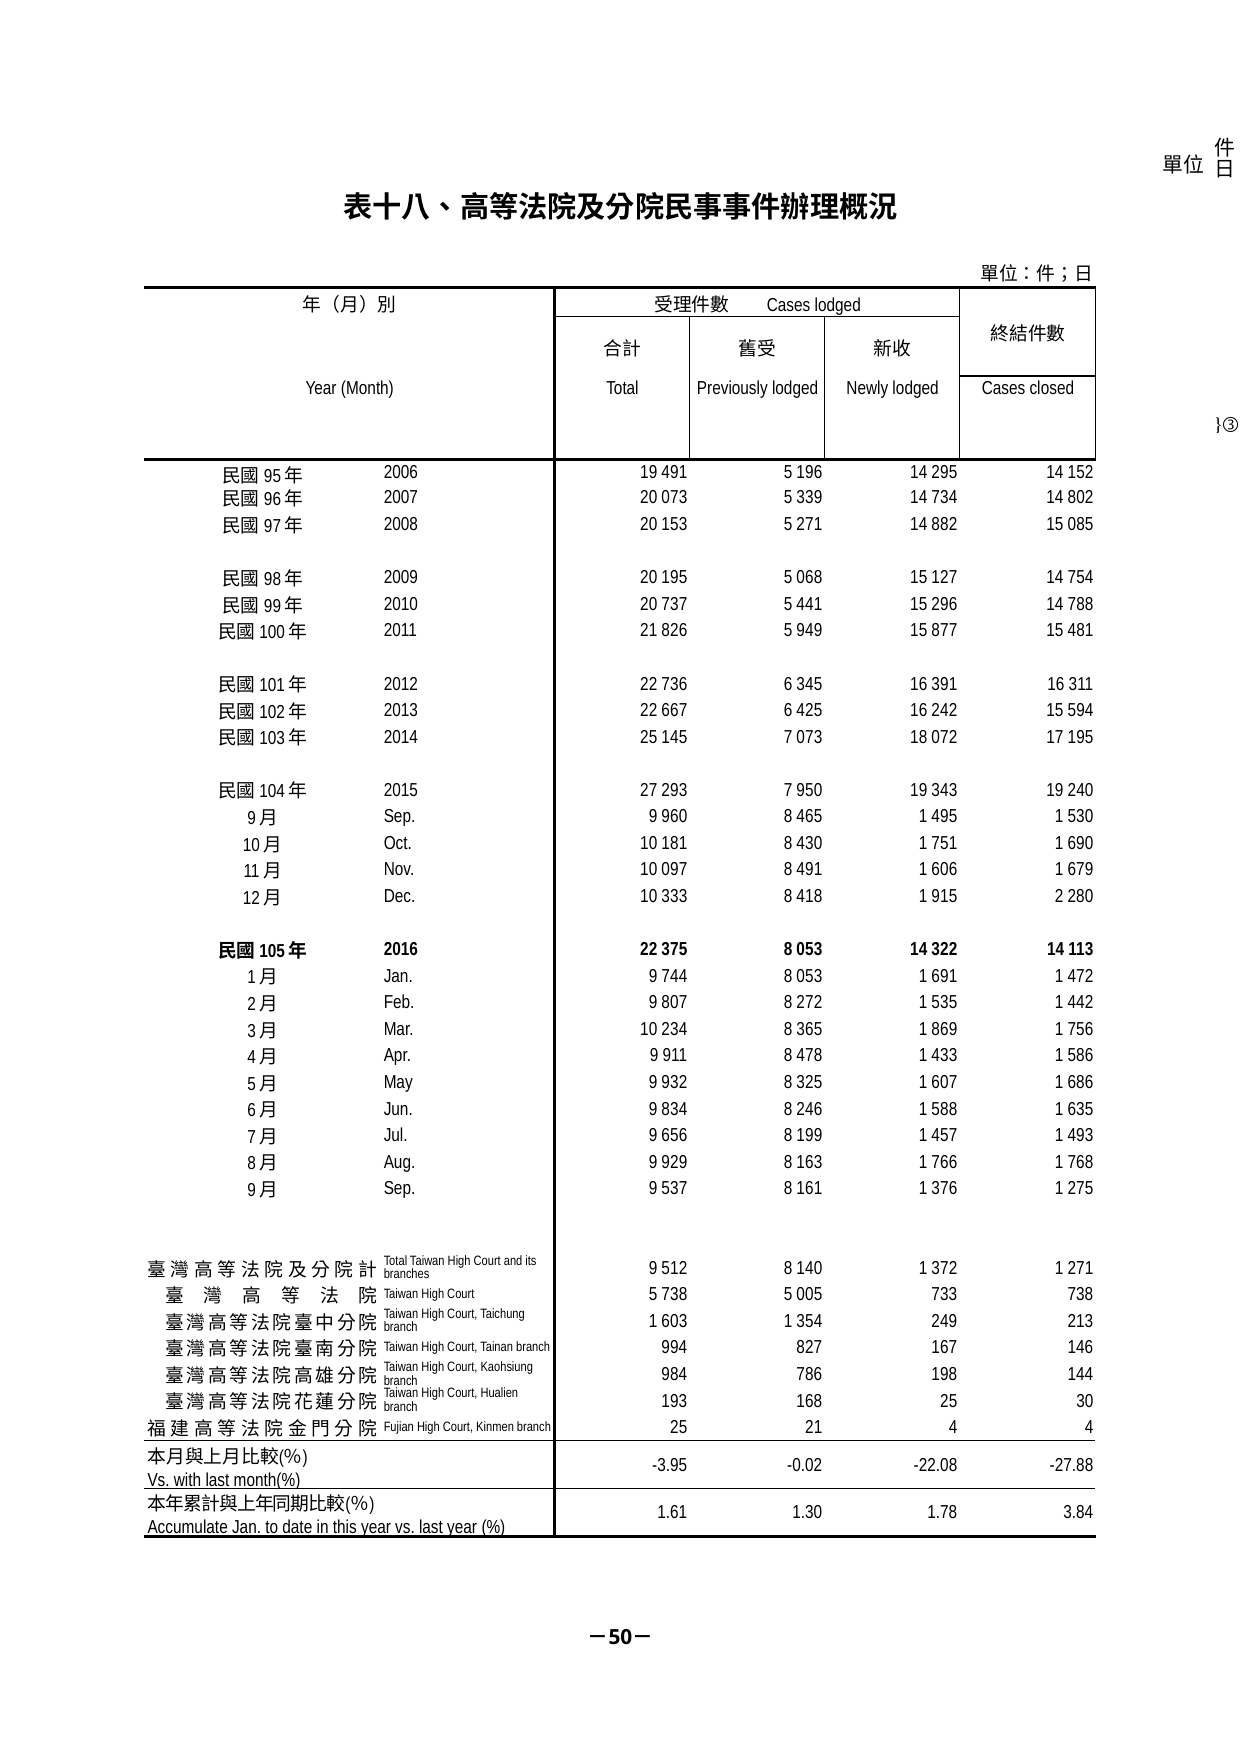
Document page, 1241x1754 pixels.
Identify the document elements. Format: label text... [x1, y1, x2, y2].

table_cell [960, 1228, 1096, 1254]
table_cell Taiwan High Court [381, 1281, 553, 1307]
table_cell 民國104年 [144, 776, 381, 803]
table_cell [381, 537, 553, 564]
table_cell 本月與上月比較(％) Vs. with last month(%) [144, 1441, 553, 1487]
table_cell 14 882 [825, 511, 960, 537]
table_cell 10月 [144, 829, 381, 856]
table_cell 1 768 [960, 1148, 1096, 1174]
table_cell 1 354 [690, 1308, 825, 1334]
table_cell 6 425 [690, 696, 825, 723]
text 單位： [1162, 148, 1212, 173]
table_cell 9 929 [556, 1148, 690, 1174]
table_cell [556, 643, 690, 670]
table_cell -3.95 [556, 1441, 690, 1487]
table_cell 10 234 [556, 1015, 690, 1042]
table_cell 144 [960, 1361, 1096, 1387]
table_cell 1.30 [690, 1489, 825, 1535]
table_cell [825, 643, 960, 670]
table_cell Year (Month) [144, 375, 553, 457]
table_cell [381, 1228, 553, 1254]
table_cell 8 430 [690, 829, 825, 856]
table_cell Fujian High Court, Kinmen branch [381, 1414, 553, 1440]
table_cell 1.78 [825, 1489, 960, 1535]
table_cell 6月 [144, 1095, 381, 1121]
table_cell 5 196 [690, 461, 825, 484]
table_cell 9 911 [556, 1042, 690, 1068]
table_cell 8 465 [690, 803, 825, 829]
table_cell 1 691 [825, 962, 960, 989]
table_cell 8 140 [690, 1254, 825, 1281]
table_cell 12月 [144, 883, 381, 909]
table_cell 16 242 [825, 696, 960, 723]
table_cell 民國 99年 [144, 590, 381, 617]
table_cell 9 512 [556, 1254, 690, 1281]
table_cell 21 [690, 1414, 825, 1440]
table_cell 15 877 [825, 617, 960, 643]
table_cell 1 442 [960, 989, 1096, 1015]
table_cell 11月 [144, 856, 381, 882]
table_cell 15 127 [825, 564, 960, 590]
table_cell 4 [825, 1414, 960, 1440]
table_cell 臺灣高等法院花蓮分院 [144, 1387, 381, 1414]
table_cell [960, 643, 1096, 670]
table_cell 8 161 [690, 1175, 825, 1201]
table_cell [381, 909, 553, 936]
table_cell -22.08 [825, 1441, 960, 1487]
table_cell 5 005 [690, 1281, 825, 1307]
table_cell 9 656 [556, 1121, 690, 1148]
table_cell 1 606 [825, 856, 960, 882]
table_cell 193 [556, 1387, 690, 1414]
table_cell 2012 [381, 670, 553, 696]
table_cell 14 802 [960, 484, 1096, 511]
text 表十八、高等法院及分院民事事件辦理概況 [148, 183, 1092, 225]
table_cell 民國 95年 [144, 461, 381, 484]
table_cell Feb. [381, 989, 553, 1015]
table_cell 臺灣高等法院臺南分院 [144, 1334, 381, 1361]
table_cell 9 537 [556, 1175, 690, 1201]
table_cell 7 950 [690, 776, 825, 803]
table_cell 2 280 [960, 883, 1096, 909]
table_cell [556, 909, 690, 936]
table_cell [144, 643, 381, 670]
table_cell 10 097 [556, 856, 690, 882]
table_cell 2015 [381, 776, 553, 803]
table_cell 738 [960, 1281, 1096, 1307]
table_cell 8 272 [690, 989, 825, 1015]
table_cell 9 744 [556, 962, 690, 989]
table_cell 22 375 [556, 936, 690, 962]
table_cell 1 756 [960, 1015, 1096, 1042]
table_cell May [381, 1068, 553, 1095]
table_cell 9 834 [556, 1095, 690, 1121]
table_cell 1 588 [825, 1095, 960, 1121]
table_cell Sep. [381, 803, 553, 829]
table_cell 9月 [144, 803, 381, 829]
table_cell 5月 [144, 1068, 381, 1095]
table_cell 1 603 [556, 1308, 690, 1334]
table_cell 14 754 [960, 564, 1096, 590]
table_cell 19 343 [825, 776, 960, 803]
table_cell [690, 750, 825, 776]
table_cell 8 053 [690, 936, 825, 962]
table_cell 4 [960, 1414, 1096, 1440]
table_cell 30 [960, 1387, 1096, 1414]
table_cell [144, 1201, 381, 1228]
table_cell 14 788 [960, 590, 1096, 617]
table_cell 25 145 [556, 723, 690, 749]
table_cell -0.02 [690, 1441, 825, 1487]
table_cell 本年累計與上年同期比較(％) Accumulate Jan. to date in this year vs. last year (%) [144, 1489, 553, 1535]
text [1162, 173, 1240, 181]
table_cell [690, 537, 825, 564]
table_cell 1 679 [960, 856, 1096, 882]
table_cell 9 932 [556, 1068, 690, 1095]
table_cell 1 275 [960, 1175, 1096, 1201]
table_cell 167 [825, 1334, 960, 1361]
table_cell 827 [690, 1334, 825, 1361]
table_cell 8 199 [690, 1121, 825, 1148]
table_cell Jul. [381, 1121, 553, 1148]
table_header 終結件數 [960, 289, 1095, 375]
table_cell 14 734 [825, 484, 960, 511]
table_cell 3月 [144, 1015, 381, 1042]
table_cell 民國102年 [144, 696, 381, 723]
table_cell 2014 [381, 723, 553, 749]
table_cell 1 535 [825, 989, 960, 1015]
table_cell 14 113 [960, 936, 1096, 962]
table_cell Cases closed [960, 377, 1095, 457]
table_cell Aug. [381, 1148, 553, 1174]
table_cell [556, 1201, 690, 1228]
table_cell 249 [825, 1308, 960, 1334]
table_cell [144, 750, 381, 776]
table_header 受理件數 Cases lodged [556, 289, 959, 316]
table_cell [144, 537, 381, 564]
table_cell 8 478 [690, 1042, 825, 1068]
table_cell [690, 643, 825, 670]
table_cell 20 737 [556, 590, 690, 617]
table_cell 21 826 [556, 617, 690, 643]
table_cell 5 441 [690, 590, 825, 617]
table_cell 2月 [144, 989, 381, 1015]
table_cell 15 481 [960, 617, 1096, 643]
table_cell 3.84 [960, 1488, 1096, 1535]
table_cell [556, 537, 690, 564]
table_cell 2016 [381, 936, 553, 962]
table_cell 臺灣高等法院高雄分院 [144, 1361, 381, 1387]
table_cell 2011 [381, 617, 553, 643]
table_cell Nov. [381, 856, 553, 882]
table_cell [144, 909, 381, 936]
table_cell 2007 [381, 484, 553, 511]
table_cell 1 472 [960, 962, 1096, 989]
table_cell 10 181 [556, 829, 690, 856]
table_cell 8 325 [690, 1068, 825, 1095]
table_cell 5 339 [690, 484, 825, 511]
table_cell 168 [690, 1387, 825, 1414]
table_cell 6 345 [690, 670, 825, 696]
table_cell 民國103年 [144, 723, 381, 749]
table_cell 7 073 [690, 723, 825, 749]
table_cell 15 296 [825, 590, 960, 617]
table_cell [960, 1201, 1096, 1228]
table_cell 臺灣高等法院臺中分院 [144, 1308, 381, 1334]
table_cell 1 766 [825, 1148, 960, 1174]
table_cell 14 322 [825, 936, 960, 962]
table_cell [690, 1228, 825, 1254]
table_cell Total Taiwan High Court and its branches [381, 1254, 553, 1281]
table_cell [144, 1228, 381, 1254]
table_cell 25 [556, 1414, 690, 1440]
table_cell 18 072 [825, 723, 960, 749]
table_cell 1 607 [825, 1068, 960, 1095]
table_cell 994 [556, 1334, 690, 1361]
table_cell [381, 643, 553, 670]
table_cell 1 686 [960, 1068, 1096, 1095]
table_cell Newly lodged [825, 375, 959, 457]
table_cell 25 [825, 1387, 960, 1414]
table_cell 15 085 [960, 511, 1096, 537]
table_cell 27 293 [556, 776, 690, 803]
table_cell 1 751 [825, 829, 960, 856]
table_cell 1 457 [825, 1121, 960, 1148]
table_cell 1 915 [825, 883, 960, 909]
table_cell 1 372 [825, 1254, 960, 1281]
table_cell 8 246 [690, 1095, 825, 1121]
table_cell 4月 [144, 1042, 381, 1068]
table_cell [556, 1228, 690, 1254]
table_cell 2009 [381, 564, 553, 590]
table_cell 984 [556, 1361, 690, 1387]
table_cell Taiwan High Court, Kaohsiung branch [381, 1361, 553, 1387]
table_cell [825, 1228, 960, 1254]
table_cell [825, 537, 960, 564]
table_cell 臺灣高等法院及分院計 [144, 1254, 381, 1281]
table_cell Sep. [381, 1175, 553, 1201]
table_cell 合計 [556, 317, 689, 375]
table_cell 22 667 [556, 696, 690, 723]
table_cell 8 418 [690, 883, 825, 909]
table_cell 5 738 [556, 1281, 690, 1307]
table_cell 1 690 [960, 829, 1096, 856]
table_cell Taiwan High Court, Taichung branch [381, 1308, 553, 1334]
table_cell [690, 1201, 825, 1228]
table_cell [825, 750, 960, 776]
table_cell 7月 [144, 1121, 381, 1148]
table_cell 20 153 [556, 511, 690, 537]
table_cell Previously lodged [690, 375, 824, 457]
table_cell 9月 [144, 1175, 381, 1201]
table_cell 民國100年 [144, 617, 381, 643]
table_cell 1 586 [960, 1042, 1096, 1068]
table_cell 民國 97年 [144, 511, 381, 537]
table_cell 1 271 [960, 1254, 1096, 1281]
table_cell 14 152 [960, 461, 1096, 484]
table_cell 民國 98年 [144, 564, 381, 590]
table_cell [825, 909, 960, 936]
table_cell 15 594 [960, 696, 1096, 723]
table_cell Apr. [381, 1042, 553, 1068]
table_cell 16 311 [960, 670, 1096, 696]
table_cell 民國 96年 [144, 484, 381, 511]
table_cell 8 053 [690, 962, 825, 989]
table_cell 213 [960, 1308, 1096, 1334]
table_cell 9 960 [556, 803, 690, 829]
table_cell 5 271 [690, 511, 825, 537]
table_cell Mar. [381, 1015, 553, 1042]
table_cell 5 949 [690, 617, 825, 643]
table_cell Taiwan High Court, Hualien branch [381, 1387, 553, 1414]
table_cell 5 068 [690, 564, 825, 590]
table_cell Oct. [381, 829, 553, 856]
table_header 年（月）別 [144, 289, 553, 375]
table_cell 786 [690, 1361, 825, 1387]
table_cell 民國105年 [144, 936, 381, 962]
table_cell [960, 909, 1096, 936]
table_cell 8 365 [690, 1015, 825, 1042]
table_cell 1 493 [960, 1121, 1096, 1148]
table_cell [690, 909, 825, 936]
table_cell 20 073 [556, 484, 690, 511]
table_cell [381, 750, 553, 776]
table_cell 733 [825, 1281, 960, 1307]
table_cell 1 495 [825, 803, 960, 829]
table_cell 10 333 [556, 883, 690, 909]
table_cell 新收 [825, 317, 959, 375]
table_cell 22 736 [556, 670, 690, 696]
table_cell 19 491 [556, 461, 690, 484]
table_header 年（月）別 [1215, 410, 1240, 433]
table_cell 1 433 [825, 1042, 960, 1068]
table_cell Taiwan High Court, Tainan branch [381, 1334, 553, 1361]
text 件日 [1212, 137, 1240, 180]
table_cell [556, 750, 690, 776]
table_cell 16 391 [825, 670, 960, 696]
table_cell 福建高等法院金門分院 [144, 1414, 381, 1440]
table_cell 1 530 [960, 803, 1096, 829]
table_cell 198 [825, 1361, 960, 1387]
table_cell 2006 [381, 461, 553, 484]
table_cell 2010 [381, 590, 553, 617]
table_cell 19 240 [960, 776, 1096, 803]
table_cell 14 295 [825, 461, 960, 484]
table_cell -27.88 [960, 1440, 1096, 1487]
table_cell Jun. [381, 1095, 553, 1121]
table_cell 8 163 [690, 1148, 825, 1174]
table_cell 8 491 [690, 856, 825, 882]
table_cell 2013 [381, 696, 553, 723]
table_cell 1 869 [825, 1015, 960, 1042]
table_cell 2008 [381, 511, 553, 537]
table_cell 1月 [144, 962, 381, 989]
table_cell [960, 750, 1096, 776]
table_cell 17 195 [960, 723, 1096, 749]
text 單位：件；日 [148, 259, 1092, 286]
table_cell Total [556, 375, 689, 457]
table_cell [381, 1201, 553, 1228]
table_cell 8月 [144, 1148, 381, 1174]
table_cell 9 807 [556, 989, 690, 1015]
table_cell 臺灣高等法院 [144, 1281, 381, 1307]
table_cell 1 635 [960, 1095, 1096, 1121]
table_cell 民國101年 [144, 670, 381, 696]
table_cell 1.61 [556, 1489, 690, 1535]
table_cell 20 195 [556, 564, 690, 590]
table_cell Jan. [381, 962, 553, 989]
table_cell 146 [960, 1334, 1096, 1361]
table_cell Dec. [381, 883, 553, 909]
table_cell [825, 1201, 960, 1228]
table_cell [960, 537, 1096, 564]
table_cell 舊受 [690, 317, 824, 375]
table_cell 1 376 [825, 1175, 960, 1201]
